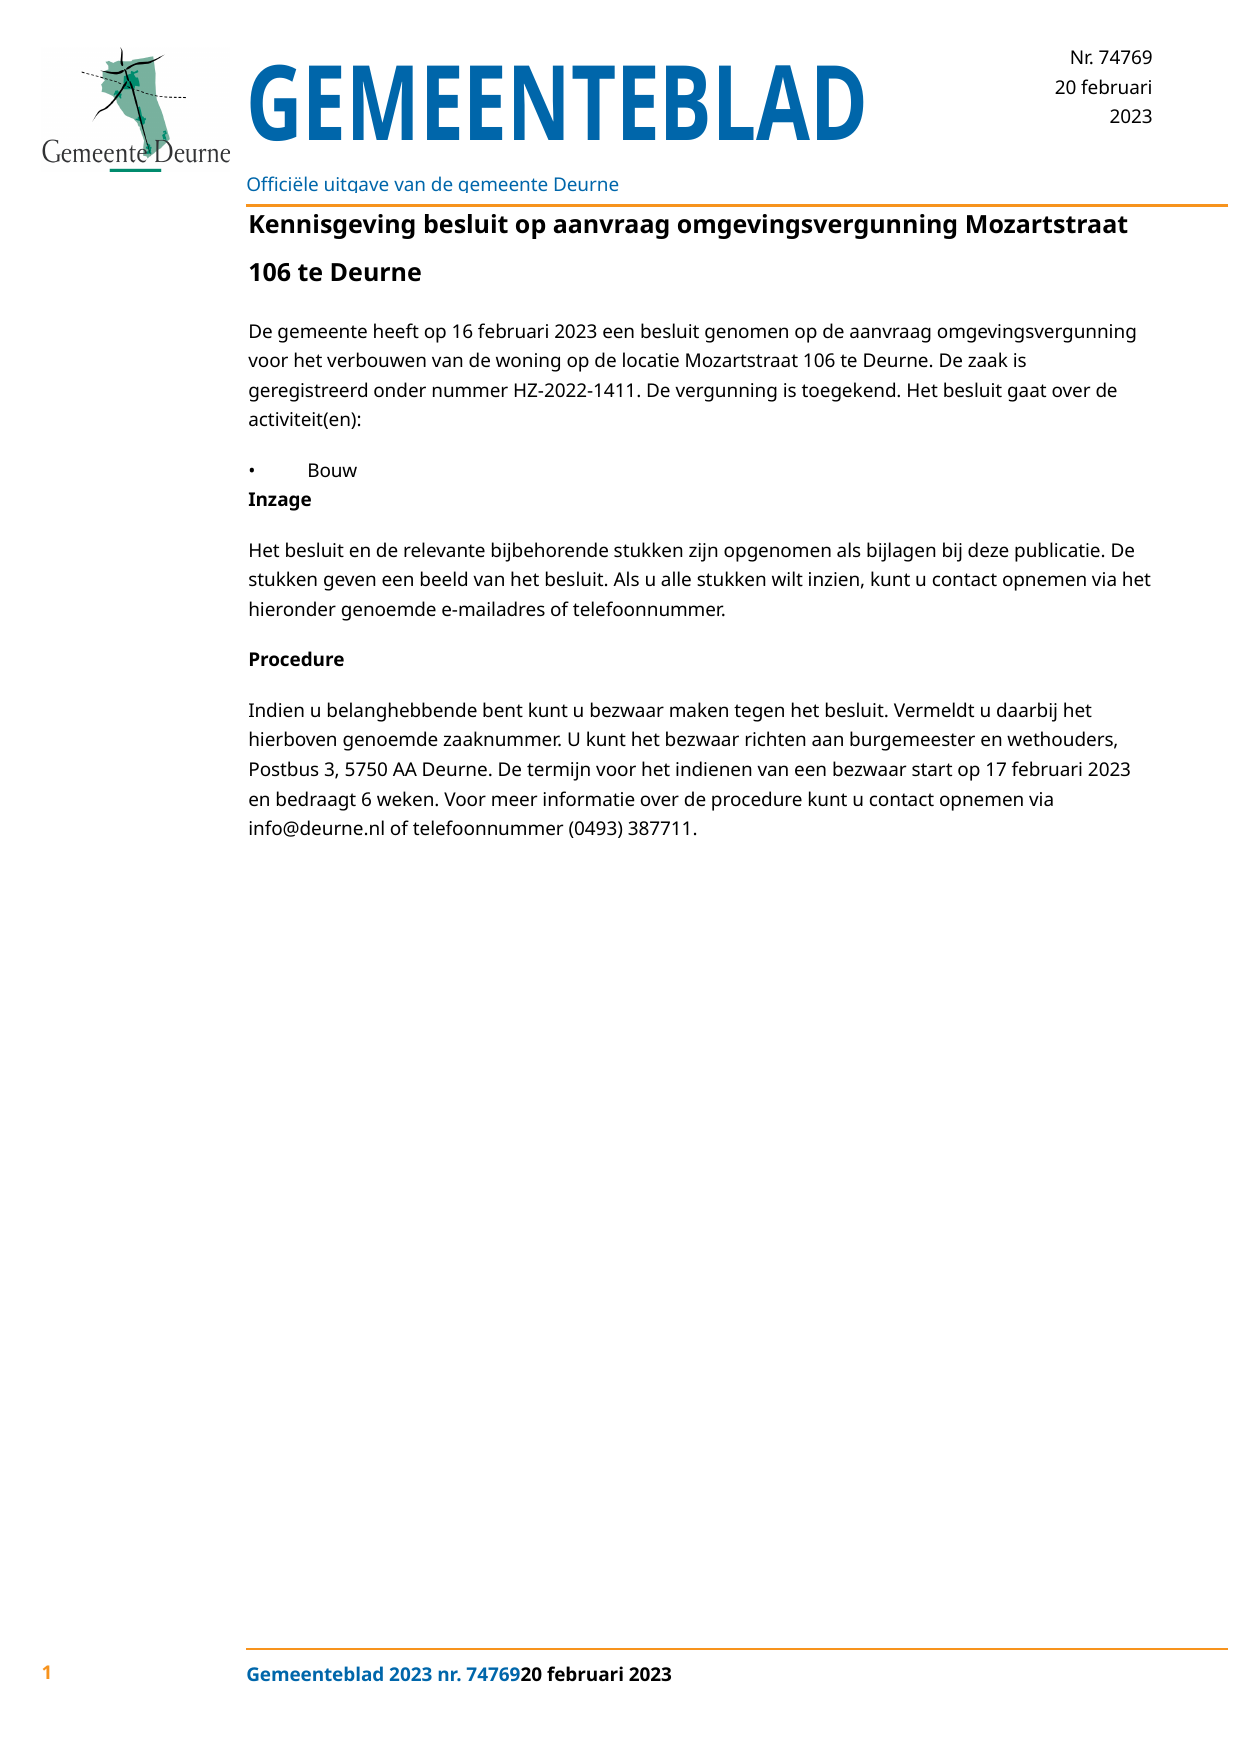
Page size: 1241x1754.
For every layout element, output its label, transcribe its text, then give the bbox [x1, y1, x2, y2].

list Bouw [248, 457, 1152, 483]
text Het besluit en de relevante bijbehorende stukken zijn opgenomen als bijlagen bij deze publicatie. De stukken geven een beeld van het besluit. Als u alle stukken wilt inzien, kunt u contact opnemen via het hieronder genoemde e-mailadres of telefoonnummer. [248, 537, 1152, 622]
picture [41, 47, 231, 172]
text De gemeente heeft op 16 februari 2023 een besluit genomen op de aanvraag omgevingsvergunning voor het verbouwen van de woning op de locatie Mozartstraat 106 te Deurne. De zaak is geregistreerd onder nummer HZ-2022-1411. De vergunning is toegekend. Het besluit gaat over de activiteit(en): [248, 318, 1152, 432]
text Kennisgeving besluit op aanvraag omgevingsvergunning Mozartstraat 106 te Deurne [248, 207, 1152, 288]
text Indien u belanghebbende bent kunt u bezwaar maken tegen het besluit. Vermeldt u daarbij het hierboven genoemde zaaknummer. U kunt het bezwaar richten aan burgemeester en wethouders, Postbus 3, 5750 AA Deurne. De termijn voor het indienen van een bezwaar start op 17 februari 2023 en bedraagt 6 weken. Voor meer informatie over de procedure kunt u contact opnemen via info@deurne.nl of telefoonnummer (0493) 387711. [248, 697, 1152, 841]
text Procedure [248, 647, 1152, 672]
text Inzage [248, 487, 1152, 512]
